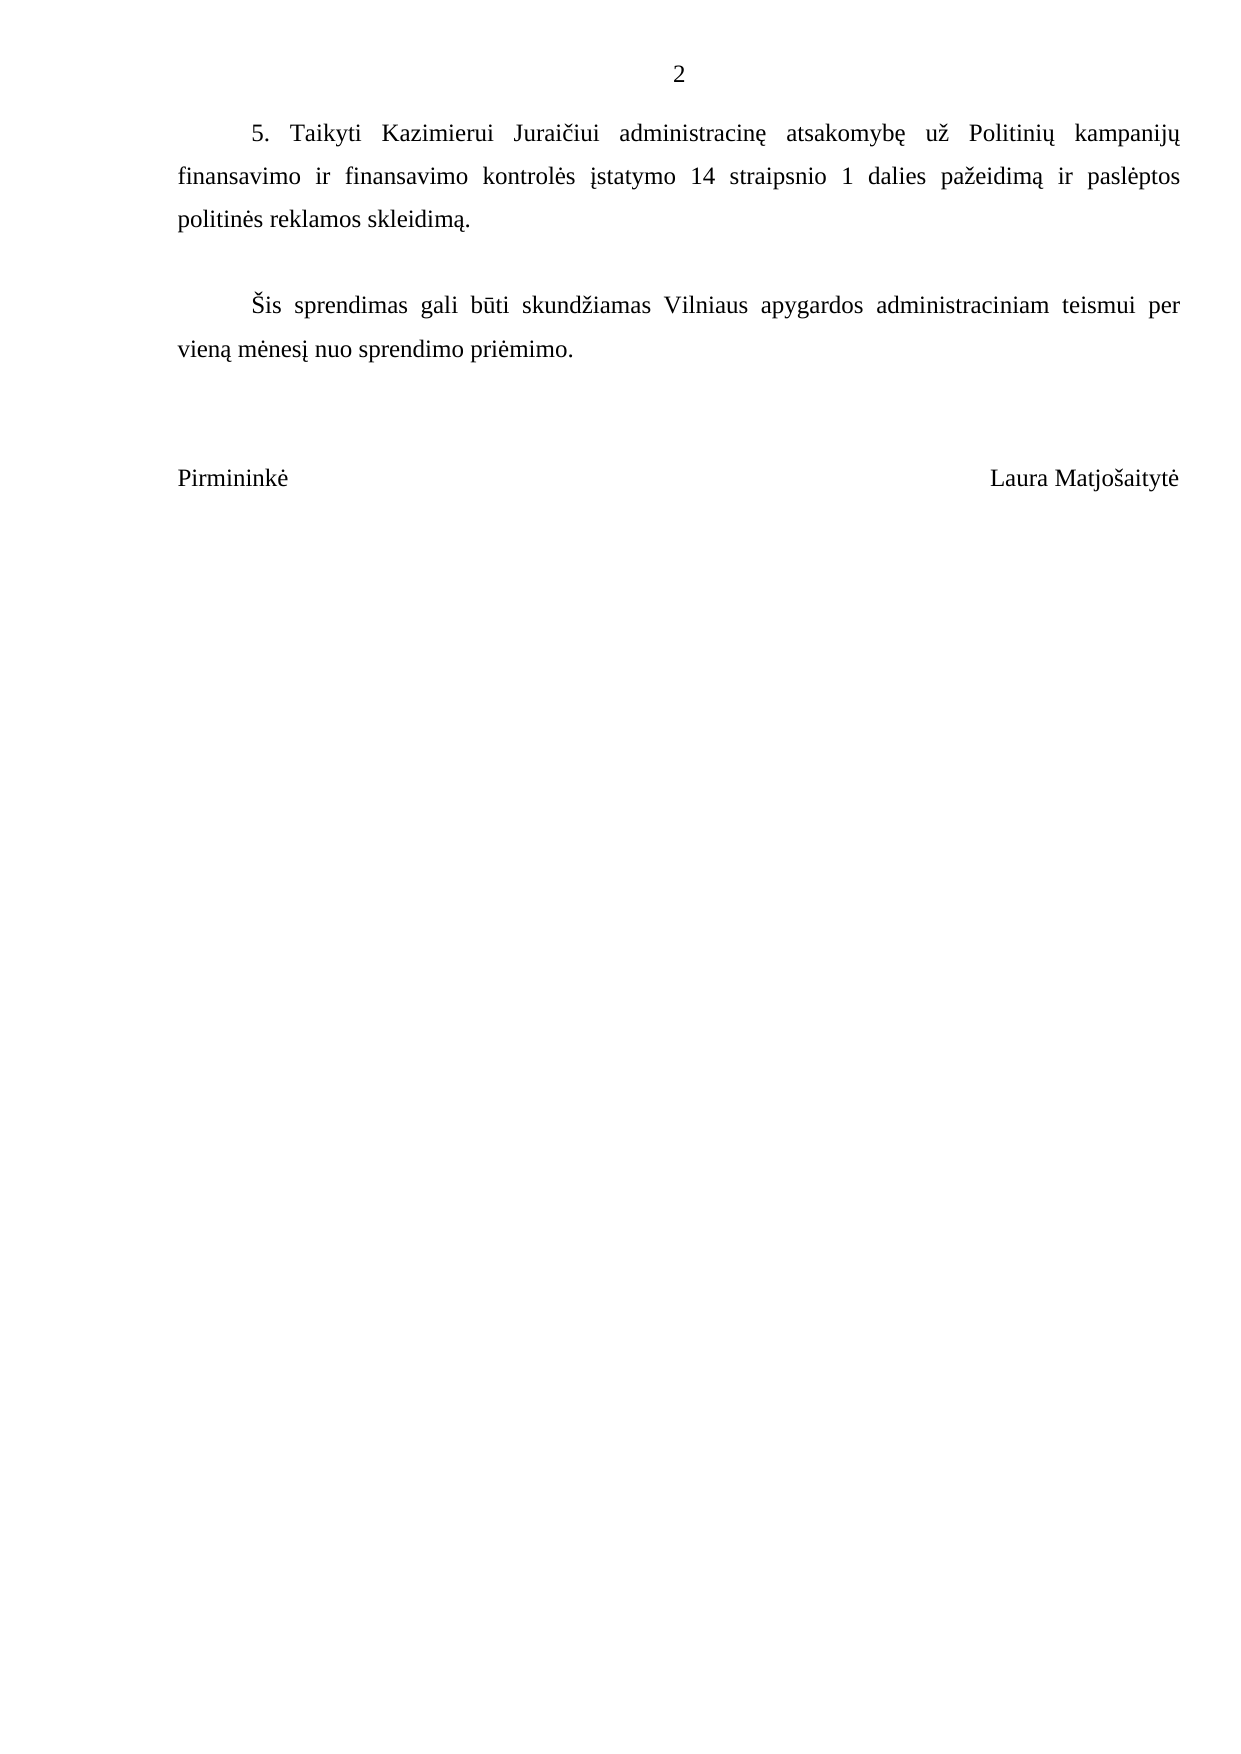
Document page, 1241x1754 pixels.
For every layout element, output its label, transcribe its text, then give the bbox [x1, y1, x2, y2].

text Šis sprendimas gali būti skundžiamas Vilniaus apygardos administraciniam teismui per vieną mėnesį nuo sprendimo priėmimo. [177, 291, 1181, 362]
text Pirmininkė Laura Matjošaitytė [177, 463, 1181, 492]
text 5. Taikyti Kazimierui Juraičiui administracinę atsakomybę už Politinių kampanijų finansavimo ir finansavimo kontrolės įstatymo 14 straipsnio 1 dalies pažeidimą ir paslėptos politinės reklamos skleidimą. [177, 118, 1181, 233]
